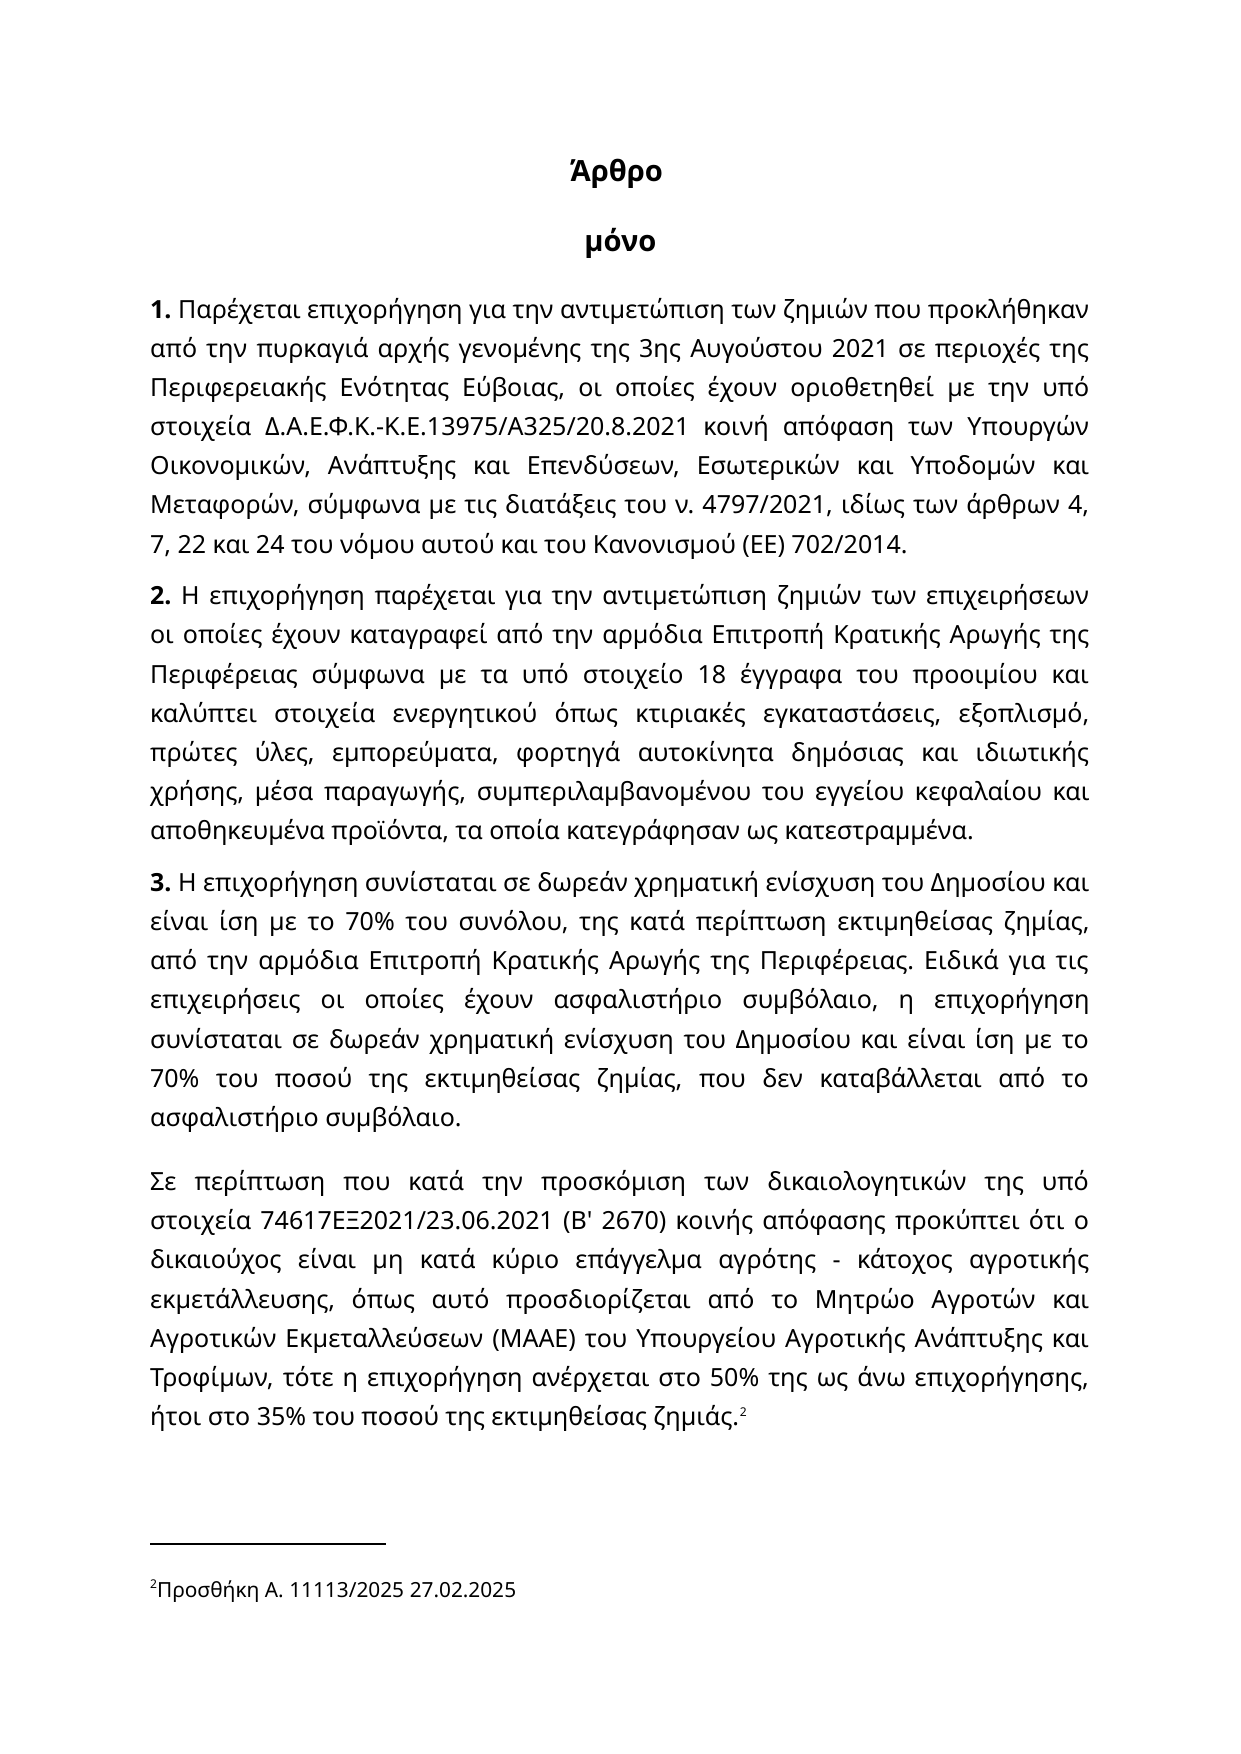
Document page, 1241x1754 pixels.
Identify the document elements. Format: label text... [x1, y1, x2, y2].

text 1. Παρέχεται επιχορήγηση για την αντιμετώπιση των ζημιών που προκλήθηκαν από την πυρκαγιά αρχής γενομένης της 3ης Αυγούστου 2021 σε περιοχές της Περιφερειακής Ενότητας Εύβοιας, οι οποίες έχουν οριοθετηθεί με την υπό στοιχεία Δ.Α.Ε.Φ.Κ.-Κ.Ε.13975/Α325/20.8.2021 κοινή απόφαση των Υπουργών Οικονομικών, Ανάπτυξης και Επενδύσεων, Εσωτερικών και Υποδομών και Μεταφορών, σύμφωνα με τις διατάξεις του ν. 4797/2021, ιδίως των άρθρων 4, 7, 22 και 24 του νόμου αυτού και του Κανονισμού (ΕΕ) 702/2014. [150, 291, 1090, 560]
text Προσθήκη A. 11113/2025 27.02.2025 [150, 1576, 1090, 1604]
text Σε περίπτωση που κατά την προσκόμιση των δικαιολογητικών της υπό στοιχεία 74617ΕΞ2021/23.06.2021 (Β' 2670) κοινής απόφασης προκύπτει ότι ο δικαιούχος είναι μη κατά κύριο επάγγελμα αγρότης - κάτοχος αγροτικής εκμετάλλευσης, όπως αυτό προσδιορίζεται από το Μητρώο Αγροτών και Αγροτικών Εκμεταλλεύσεων (ΜΑΑΕ) του Υπουργείου Αγροτικής Ανάπτυξης και Τροφίμων, τότε η επιχορήγηση ανέρχεται στο 50% της ως άνω επιχορήγησης, ήτοι στο 35% του ποσού της εκτιμηθείσας ζημιάς. [150, 1164, 1090, 1433]
text 2. Η επιχορήγηση παρέχεται για την αντιμετώπιση ζημιών των επιχειρήσεων οι οποίες έχουν καταγραφεί από την αρμόδια Επιτροπή Κρατικής Αρωγής της Περιφέρειας σύμφωνα με τα υπό στοιχείο 18 έγγραφα του προοιμίου και καλύπτει στοιχεία ενεργητικού όπως κτιριακές εγκαταστάσεις, εξοπλισμό, πρώτες ύλες, εμπορεύματα, φορτηγά αυτοκίνητα δημόσιας και ιδιωτικής χρήσης, μέσα παραγωγής, συμπεριλαμβανομένου του εγγείου κεφαλαίου και αποθηκευμένα προϊόντα, τα οποία κατεγράφησαν ως κατεστραμμένα. [150, 578, 1090, 847]
text 3. Η επιχορήγηση συνίσταται σε δωρεάν χρηματική ενίσχυση του Δημοσίου και είναι ίση με το 70% του συνόλου, της κατά περίπτωση εκτιμηθείσας ζημίας, από την αρμόδια Επιτροπή Κρατικής Αρωγής της Περιφέρειας. Ειδικά για τις επιχειρήσεις οι οποίες έχουν ασφαλιστήριο συμβόλαιο, η επιχορήγηση συνίσταται σε δωρεάν χρηματική ενίσχυση του Δημοσίου και είναι ίση με το 70% του ποσού της εκτιμηθείσας ζημίας, που δεν καταβάλλεται από το ασφαλιστήριο συμβόλαιο. [150, 864, 1090, 1134]
subtitle Άρθρο [150, 150, 1090, 190]
subtitle μόνο [150, 221, 1090, 260]
